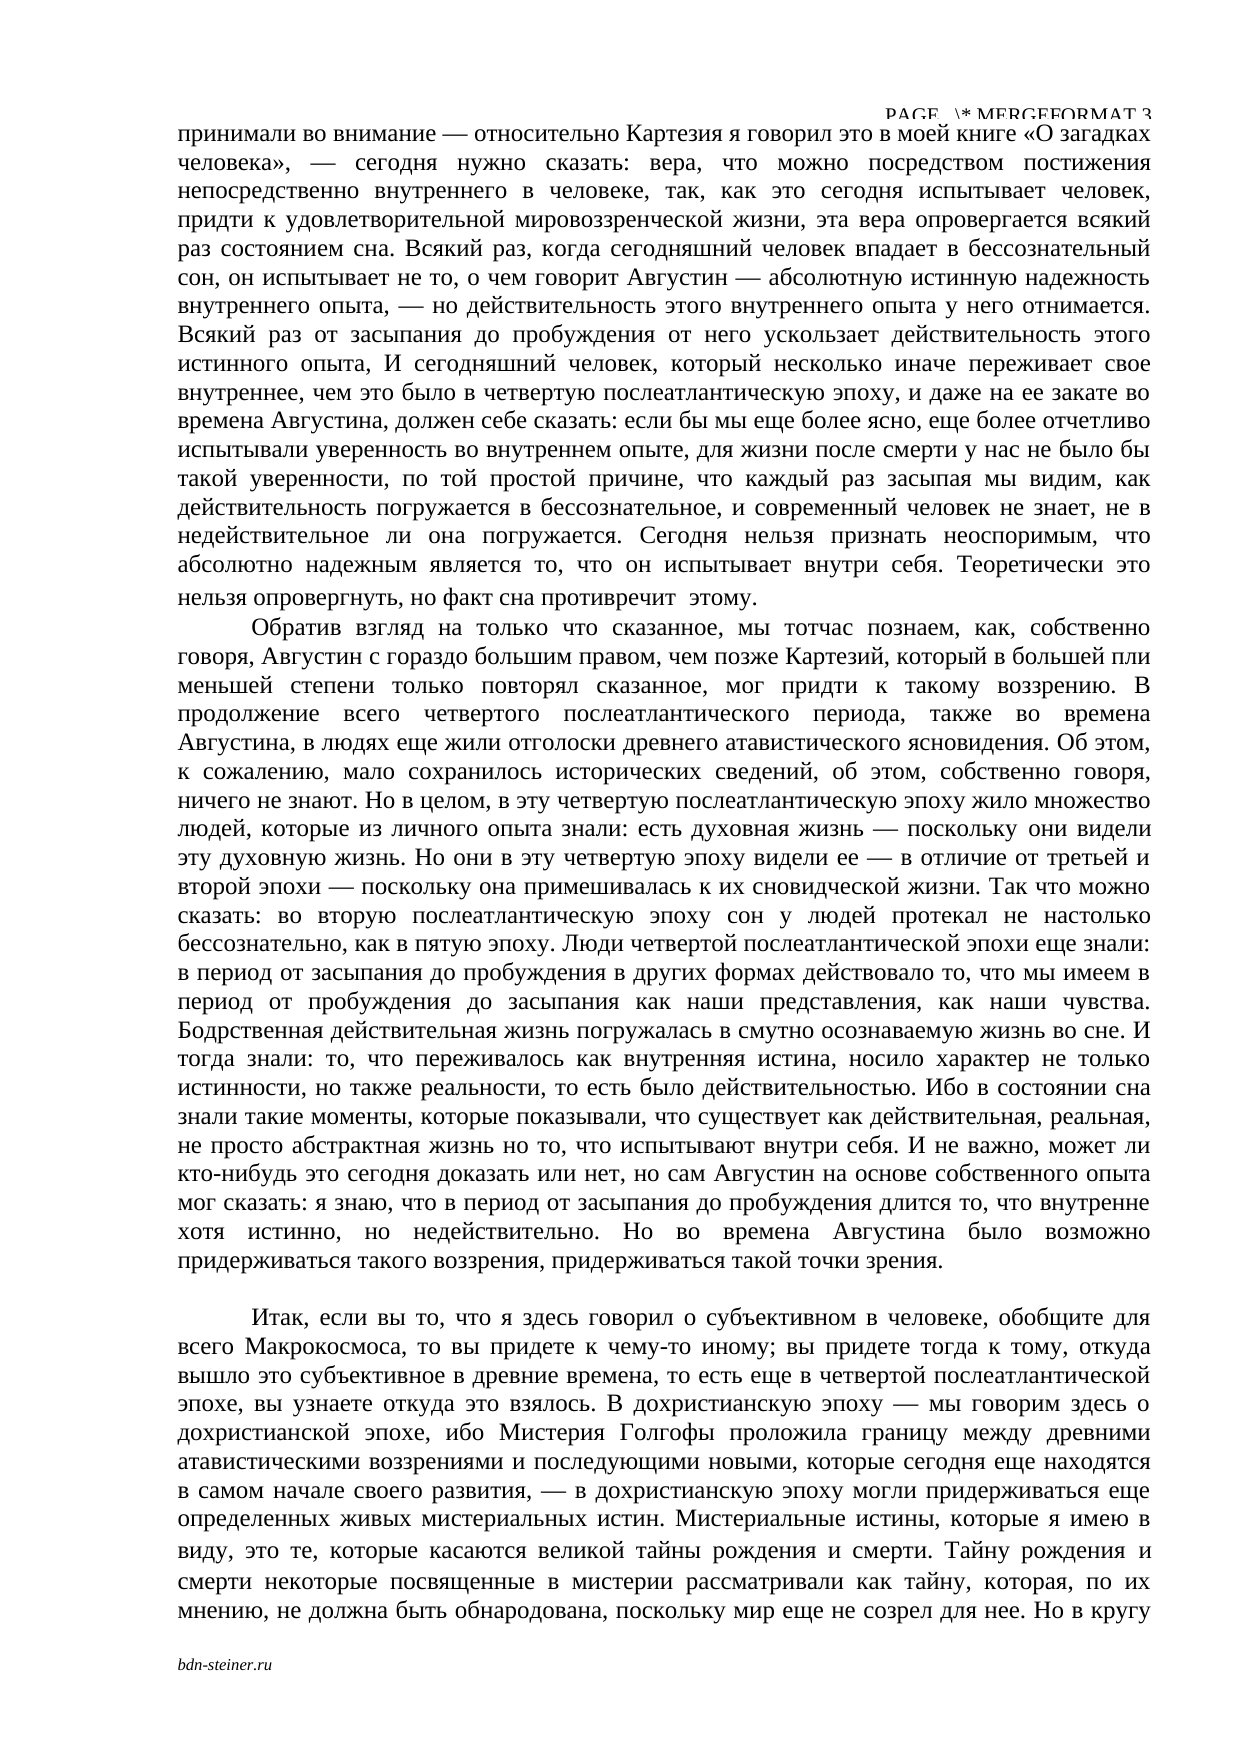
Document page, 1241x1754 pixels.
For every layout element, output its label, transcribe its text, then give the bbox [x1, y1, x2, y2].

text принимали во внимание — относительно Картезия я говорил это в моей книге «О загадках человека», — сегодня нужно сказать: вера, что можно посредством постижения непосредственно внутреннего в человеке, так, как это сегодня испытывает человек, придти к удовлетворительной мировоззренческой жизни, эта вера опровергается всякий раз состоянием сна. Всякий раз, когда сегодняшний человек впадает в бессознательный сон, он испытывает не то, о чем говорит Августин — абсолютную истинную надежность внутреннего опыта, — но действительность этого внутреннего опыта у него отнимается. Всякий раз от засыпания до пробуждения от него ускользает действительность этого истинного опыта, И сегодняшний человек, который несколько иначе переживает свое внутреннее, чем это было в четвертую послеатлантическую эпоху, и даже на ее закате во времена Августина, должен себе сказать: если бы мы еще более ясно, еще более отчетливо испытывали уверенность во внутреннем опыте, для жизни после смерти у нас не было бы такой уверенности, по той простой причине, что каждый раз засыпая мы видим, как действительность погружается в бессознательное, и современный человек не знает, не в недействительное ли она погружается. Сегодня нельзя признать неоспоримым, что абсолютно надежным является то, что он испытывает внутри себя. Теоретически это нельзя опровергнуть, но факт сна противречит этому. [177, 118, 1152, 612]
text Итак, если вы то, что я здесь говорил о субъективном в человеке, обобщите для всего Макрокосмоса, то вы придете к чему-то иному; вы придете тогда к тому, откуда вышло это субъективное в древние времена, то есть еще в четвертой послеатлантической эпохе, вы узнаете откуда это взялось. В дохристианскую эпоху — мы говорим здесь о дохристианской эпохе, ибо Мистерия Голгофы проложила границу между древними атавистическими воззрениями и последующими новыми, которые сегодня еще находятся в самом начале своего развития, — в дохристианскую эпоху могли придерживаться еще определенных живых мистериальных истин. Мистериальные истины, которые я имею в виду, это те, которые касаются великой тайны рождения и смерти. Тайну рождения и смерти некоторые посвященные в мистерии рассматривали как тайну, которая, по их мнению, не должна быть обнародована, поскольку мир еще не созрел для нее. Но в кругу [177, 1302, 1152, 1624]
text Обратив взгляд на только что сказанное, мы тотчас познаем, как, собственно говоря, Августин с гораздо большим правом, чем позже Картезий, который в большей пли меньшей степени только повторял сказанное, мог придти к такому воззрению. В продолжение всего четвертого послеатлантического периода, также во времена Августина, в людях еще жили отголоски древнего атавистического ясновидения. Об этом, к сожалению, мало сохранилось исторических сведений, об этом, собственно говоря, ничего не знают. Но в целом, в эту четвертую послеатлантическую эпоху жило множество людей, которые из личного опыта знали: есть духовная жизнь — поскольку они видели эту духовную жизнь. Но они в эту четвертую эпоху видели ее — в отличие от третьей и второй эпохи — поскольку она примешивалась к их сновидческой жизни. Так что можно сказать: во вторую послеатлантическую эпоху сон у людей протекал не настолько бессознательно, как в пятую эпоху. Люди четвертой послеатлантической эпохи еще знали: в период от засыпания до пробуждения в других формах действовало то, что мы имеем в период от пробуждения до засыпания как наши представления, как наши чувства. Бодрственная действительная жизнь погружалась в смутно осознаваемую жизнь во сне. И тогда знали: то, что переживалось как внутренняя истина, носило характер не только истинности, но также реальности, то есть было действительностью. Ибо в состоянии сна знали такие моменты, которые показывали, что существует как действительная, реальная, не просто абстрактная жизнь но то, что испытывают внутри себя. И не важно, может ли кто-нибудь это сегодня доказать или нет, но сам Августин на основе собственного опыта мог сказать: я знаю, что в период от засыпания до пробуждения длится то, что внутренне хотя истинно, но недействительно. Но во времена Августина было возможно придерживаться такого воззрения, придерживаться такой точки зрения. [177, 612, 1152, 1273]
